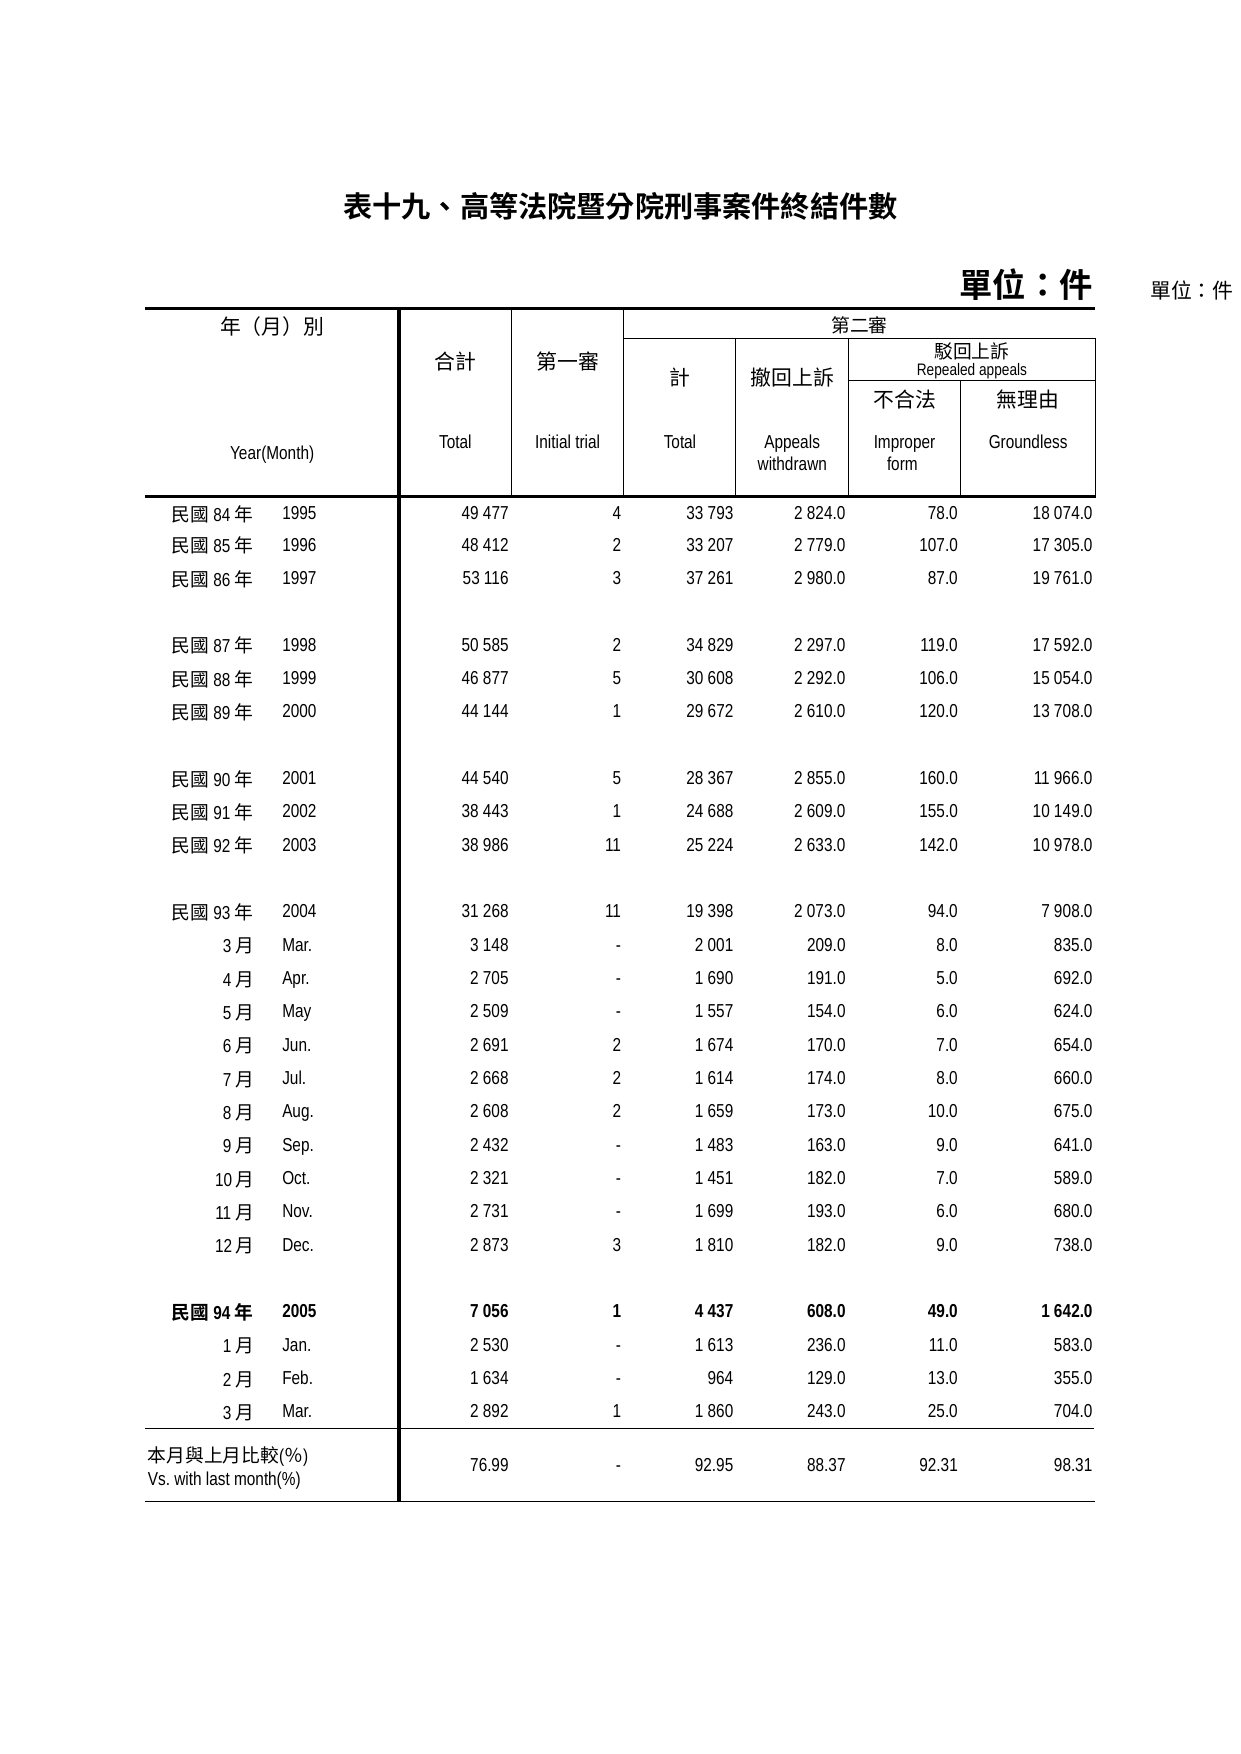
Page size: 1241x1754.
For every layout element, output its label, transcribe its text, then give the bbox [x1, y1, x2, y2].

table_cell 98.31 [960, 1428, 1095, 1501]
table_cell 88.37 [736, 1429, 848, 1501]
table_cell 1 810 [624, 1228, 736, 1261]
table_cell 民國 89年 [145, 695, 279, 728]
table_cell [401, 1261, 511, 1294]
table_cell [279, 861, 397, 894]
table_cell 2 297.0 [736, 628, 848, 661]
table_header 年（月）別 [1150, 266, 1240, 308]
table_cell [848, 728, 960, 761]
table_cell 2 001 [624, 928, 736, 961]
table_cell 1 674 [624, 1028, 736, 1061]
table_cell 17 305.0 [960, 528, 1095, 561]
table_cell 4月 [145, 961, 279, 994]
table_cell 駁回上訴 Repealed appeals [849, 339, 1095, 380]
table_cell 2 980.0 [736, 561, 848, 594]
table_cell [624, 595, 736, 628]
table_cell 10.0 [848, 1095, 960, 1128]
table_cell 738.0 [960, 1228, 1095, 1261]
table_cell 76.99 [401, 1429, 511, 1501]
table_cell [736, 728, 848, 761]
table_cell 1 483 [624, 1128, 736, 1161]
table_cell [279, 1261, 397, 1294]
table_cell Jan. [279, 1328, 397, 1361]
table_cell 5月 [145, 995, 279, 1028]
table_cell 2 [511, 528, 623, 561]
table_cell 2 668 [401, 1061, 511, 1094]
table_cell 5 [511, 661, 623, 694]
table_cell 29 672 [624, 695, 736, 728]
table_cell 236.0 [736, 1328, 848, 1361]
table_cell 120.0 [848, 695, 960, 728]
table_cell 2 691 [401, 1028, 511, 1061]
table_cell 2 [511, 1061, 623, 1094]
table_cell 2001 [279, 761, 397, 794]
table_cell 11月 [145, 1195, 279, 1228]
table_cell 155.0 [848, 795, 960, 828]
table_cell 民國 86年 [145, 561, 279, 594]
table_cell Oct. [279, 1161, 397, 1194]
table_cell 2002 [279, 795, 397, 828]
table_cell - [511, 1328, 623, 1361]
table_cell [960, 1261, 1095, 1294]
table_cell 660.0 [960, 1061, 1095, 1094]
table_cell 2 [511, 1028, 623, 1061]
table_cell 2 509 [401, 995, 511, 1028]
table_cell 191.0 [736, 961, 848, 994]
table_cell 34 829 [624, 628, 736, 661]
table_cell 243.0 [736, 1395, 848, 1428]
table_cell Jun. [279, 1028, 397, 1061]
table_header 年（月）別 [145, 310, 397, 411]
table_cell 民國 85年 [145, 528, 279, 561]
table_cell 173.0 [736, 1095, 848, 1128]
table_cell 8.0 [848, 1061, 960, 1094]
table_cell 38 443 [401, 795, 511, 828]
table_cell 174.0 [736, 1061, 848, 1094]
table_cell 170.0 [736, 1028, 848, 1061]
table_cell 107.0 [848, 528, 960, 561]
table_cell 1996 [279, 528, 397, 561]
table_cell 589.0 [960, 1161, 1095, 1194]
table_cell 654.0 [960, 1028, 1095, 1061]
table_cell 1 [511, 795, 623, 828]
table_cell [145, 728, 279, 761]
table_cell 2 530 [401, 1328, 511, 1361]
table_cell [624, 1261, 736, 1294]
table_header 合計 [401, 310, 511, 411]
table_cell 33 793 [624, 498, 736, 528]
table_cell 1998 [279, 628, 397, 661]
table_cell 民國 92年 [145, 828, 279, 861]
table_cell 2 779.0 [736, 528, 848, 561]
table_cell 19 761.0 [960, 561, 1095, 594]
table_cell [960, 861, 1095, 894]
table_cell Mar. [279, 928, 397, 961]
table_cell 3 148 [401, 928, 511, 961]
table_cell [401, 728, 511, 761]
table_cell [401, 861, 511, 894]
table_cell - [511, 1161, 623, 1194]
table_cell 692.0 [960, 961, 1095, 994]
table_cell 44 540 [401, 761, 511, 794]
table_cell 18 074.0 [960, 498, 1095, 528]
table_cell 2 705 [401, 961, 511, 994]
table_cell 53 116 [401, 561, 511, 594]
table_cell 46 877 [401, 661, 511, 694]
table_cell 17 592.0 [960, 628, 1095, 661]
table_cell [511, 1261, 623, 1294]
table_cell 37 261 [624, 561, 736, 594]
table_cell 11 [511, 828, 623, 861]
table_cell 2 608 [401, 1095, 511, 1128]
table_cell 1月 [145, 1328, 279, 1361]
table_cell Sep. [279, 1128, 397, 1161]
table_cell [736, 1261, 848, 1294]
table_cell [848, 595, 960, 628]
table_cell 3月 [145, 1395, 279, 1428]
table_cell 2月 [145, 1361, 279, 1394]
table_cell 民國 88年 [145, 661, 279, 694]
table_cell 9月 [145, 1128, 279, 1161]
table_cell 44 144 [401, 695, 511, 728]
table_cell 11.0 [848, 1328, 960, 1361]
table_cell 78.0 [848, 498, 960, 528]
table_cell 583.0 [960, 1328, 1095, 1361]
table_cell [736, 861, 848, 894]
table_cell 33 207 [624, 528, 736, 561]
table_cell 6.0 [848, 995, 960, 1028]
table_cell 2000 [279, 695, 397, 728]
table_cell 民國 90年 [145, 761, 279, 794]
table_cell 94.0 [848, 895, 960, 928]
table_cell 163.0 [736, 1128, 848, 1161]
table_cell 119.0 [848, 628, 960, 661]
table_cell 675.0 [960, 1095, 1095, 1128]
table_cell [960, 728, 1095, 761]
table_cell 2 432 [401, 1128, 511, 1161]
table_cell - [511, 928, 623, 961]
table_cell 7 908.0 [960, 895, 1095, 928]
table_cell 13 708.0 [960, 695, 1095, 728]
table_cell [624, 861, 736, 894]
table_cell 964 [624, 1361, 736, 1394]
table_cell 608.0 [736, 1295, 848, 1328]
table_cell 142.0 [848, 828, 960, 861]
table_cell 7.0 [848, 1161, 960, 1194]
table_cell 30 608 [624, 661, 736, 694]
table_cell - [511, 961, 623, 994]
table_cell 182.0 [736, 1228, 848, 1261]
table_cell [624, 728, 736, 761]
table_cell 680.0 [960, 1195, 1095, 1228]
table_cell 本月與上月比較(％) Vs. with last month(%) [145, 1429, 397, 1501]
table_cell 160.0 [848, 761, 960, 794]
table_cell - [511, 995, 623, 1028]
table_cell 31 268 [401, 895, 511, 928]
table_cell 1995 [279, 498, 397, 528]
table_cell Jul. [279, 1061, 397, 1094]
table_cell Total [624, 411, 735, 494]
table_cell Initial trial [512, 411, 623, 494]
table_cell - [511, 1429, 623, 1501]
table_cell 7月 [145, 1061, 279, 1094]
table_cell 2 731 [401, 1195, 511, 1228]
table_cell 2 892 [401, 1395, 511, 1428]
table_cell [960, 595, 1095, 628]
table_cell Feb. [279, 1361, 397, 1394]
table_cell 5.0 [848, 961, 960, 994]
table_cell 4 437 [624, 1295, 736, 1328]
table_cell [279, 728, 397, 761]
table_header 第二審 [624, 310, 1095, 338]
table_cell 1997 [279, 561, 397, 594]
table_cell 25 224 [624, 828, 736, 861]
table_cell 92.31 [848, 1429, 960, 1501]
table_cell Total [401, 411, 511, 494]
table_cell 11 966.0 [960, 761, 1095, 794]
table_cell 12月 [145, 1228, 279, 1261]
table_cell 154.0 [736, 995, 848, 1028]
table_cell 19 398 [624, 895, 736, 928]
table_cell 50 585 [401, 628, 511, 661]
table_cell 1 690 [624, 961, 736, 994]
table_cell - [511, 1195, 623, 1228]
table_cell May [279, 995, 397, 1028]
table_cell 193.0 [736, 1195, 848, 1228]
table_cell Aug. [279, 1095, 397, 1128]
table_cell 25.0 [848, 1395, 960, 1428]
table_cell 2 633.0 [736, 828, 848, 861]
table_cell 2005 [279, 1295, 397, 1328]
table_cell 撤回上訴 [736, 339, 848, 411]
table_cell - [511, 1128, 623, 1161]
table_cell 7 056 [401, 1295, 511, 1328]
table_cell [511, 595, 623, 628]
table_cell 10 149.0 [960, 795, 1095, 828]
table_cell 3月 [145, 928, 279, 961]
table_cell 49 477 [401, 498, 511, 528]
table_cell 2 610.0 [736, 695, 848, 728]
table_cell 2 321 [401, 1161, 511, 1194]
table_cell Apr. [279, 961, 397, 994]
table_cell 2 073.0 [736, 895, 848, 928]
table_cell 182.0 [736, 1161, 848, 1194]
table_cell [511, 728, 623, 761]
table_cell 48 412 [401, 528, 511, 561]
table_header 第一審 [512, 310, 623, 411]
table_cell 民國 87年 [145, 628, 279, 661]
table_cell 7.0 [848, 1028, 960, 1061]
table_cell Nov. [279, 1195, 397, 1228]
table_cell 4 [511, 498, 623, 528]
table_cell [736, 595, 848, 628]
table_cell 1 659 [624, 1095, 736, 1128]
table_cell [145, 861, 279, 894]
table_cell 1 613 [624, 1328, 736, 1361]
table_cell 民國 93年 [145, 895, 279, 928]
table_cell 1999 [279, 661, 397, 694]
table_cell 1 642.0 [960, 1295, 1095, 1328]
table_cell 3 [511, 1228, 623, 1261]
table_cell - [511, 1361, 623, 1394]
text 單位：件 [148, 259, 1092, 307]
table_cell 8月 [145, 1095, 279, 1128]
table_cell [848, 1261, 960, 1294]
table_cell 1 [511, 695, 623, 728]
table_cell 2 292.0 [736, 661, 848, 694]
table_cell [145, 595, 279, 628]
table_cell 1 634 [401, 1361, 511, 1394]
table_cell 92.95 [624, 1429, 736, 1501]
table_cell 3 [511, 561, 623, 594]
table_cell 1 557 [624, 995, 736, 1028]
table_cell Mar. [279, 1395, 397, 1428]
table_cell 6月 [145, 1028, 279, 1061]
table_cell 1 699 [624, 1195, 736, 1228]
table_cell 1 860 [624, 1395, 736, 1428]
table_cell 10月 [145, 1161, 279, 1194]
table_cell 2 855.0 [736, 761, 848, 794]
table_cell 87.0 [848, 561, 960, 594]
table_cell [511, 861, 623, 894]
table_cell 835.0 [960, 928, 1095, 961]
table_cell 民國 91年 [145, 795, 279, 828]
table_cell 13.0 [848, 1361, 960, 1394]
table_cell 355.0 [960, 1361, 1095, 1394]
table_cell 209.0 [736, 928, 848, 961]
table_cell [401, 595, 511, 628]
table_cell Year(Month) [145, 411, 397, 494]
table_cell 28 367 [624, 761, 736, 794]
table_cell 106.0 [848, 661, 960, 694]
table_cell [145, 1261, 279, 1294]
table_cell 49.0 [848, 1295, 960, 1328]
table_cell Groundless [961, 411, 1095, 494]
table_cell 9.0 [848, 1228, 960, 1261]
table_cell 2 873 [401, 1228, 511, 1261]
table_cell 不合法 [849, 381, 960, 411]
table_cell 1 [511, 1395, 623, 1428]
table_cell 無理由 [961, 381, 1095, 411]
table_cell [279, 595, 397, 628]
table_cell 1 451 [624, 1161, 736, 1194]
table_cell 704.0 [960, 1395, 1095, 1428]
table_cell 624.0 [960, 995, 1095, 1028]
table_cell Improper form [849, 411, 960, 494]
table_cell 2003 [279, 828, 397, 861]
table_cell 2 [511, 628, 623, 661]
table_cell Dec. [279, 1228, 397, 1261]
table_cell [848, 861, 960, 894]
table_cell 計 [624, 339, 735, 411]
table_cell 民國 84年 [145, 498, 279, 528]
table_cell 民國 94年 [145, 1295, 279, 1328]
table_cell 15 054.0 [960, 661, 1095, 694]
table_cell 1 [511, 1295, 623, 1328]
table_cell 10 978.0 [960, 828, 1095, 861]
table_cell Appeals withdrawn [736, 411, 848, 494]
table_cell 1 614 [624, 1061, 736, 1094]
table_cell 9.0 [848, 1128, 960, 1161]
text 表十九、高等法院暨分院刑事案件終結件數 [148, 183, 1092, 225]
table_cell 11 [511, 895, 623, 928]
table_cell 24 688 [624, 795, 736, 828]
table_cell 2004 [279, 895, 397, 928]
table_cell 38 986 [401, 828, 511, 861]
table_cell 2 824.0 [736, 498, 848, 528]
table_cell 8.0 [848, 928, 960, 961]
table_cell 6.0 [848, 1195, 960, 1228]
table_cell 641.0 [960, 1128, 1095, 1161]
table_cell 2 [511, 1095, 623, 1128]
table_cell 5 [511, 761, 623, 794]
table_cell 129.0 [736, 1361, 848, 1394]
table_cell 2 609.0 [736, 795, 848, 828]
